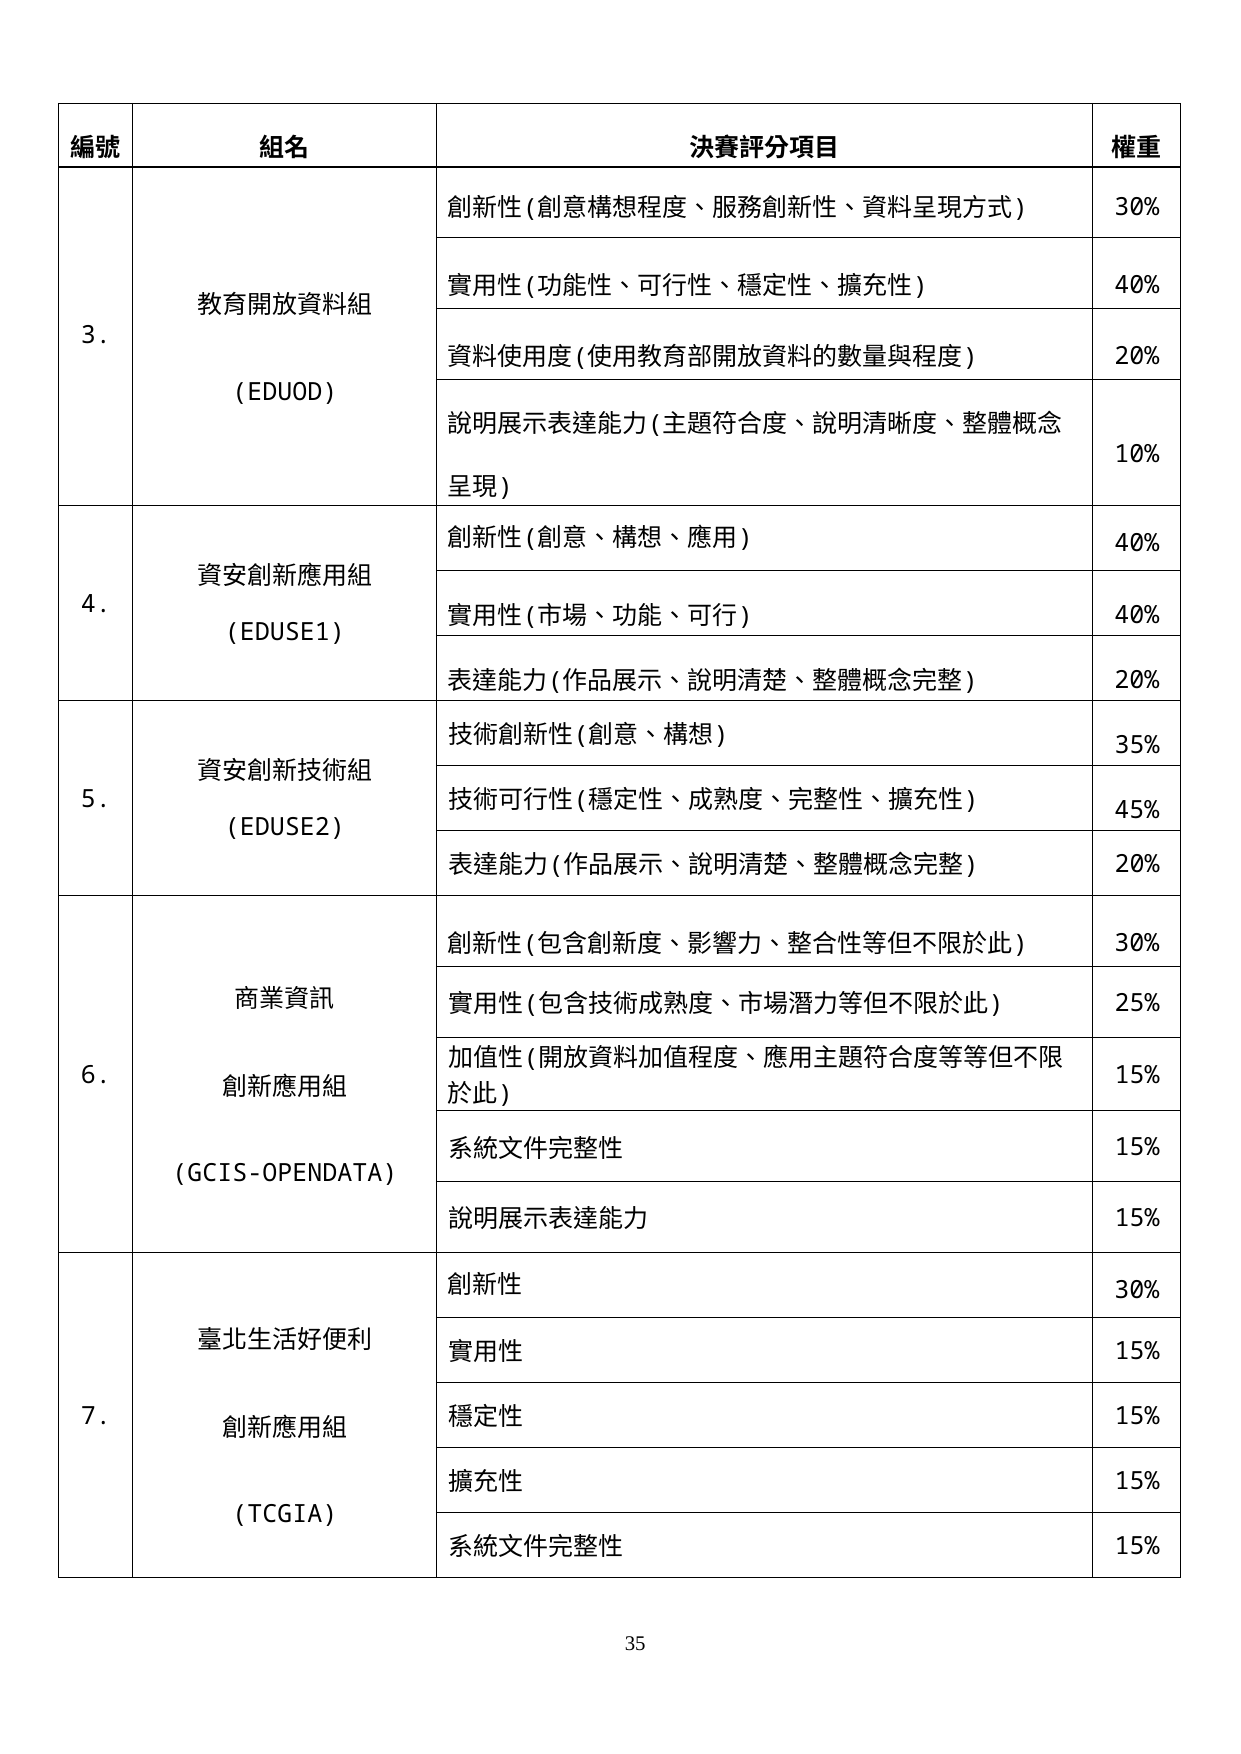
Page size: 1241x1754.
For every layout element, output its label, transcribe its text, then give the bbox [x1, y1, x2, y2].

table_cell 實用性(功能性、可行性、穩定性、擴充性) [437, 238, 1092, 308]
table_cell 創新性(創意構想程度、服務創新性、資料呈現方式) [437, 168, 1092, 237]
table_cell 實用性(包含技術成熟度、市場潛力等但不限於此) [437, 967, 1092, 1037]
table_cell 30% [1093, 1253, 1180, 1317]
table_cell 系統文件完整性 [437, 1111, 1092, 1181]
table_cell [59, 1253, 132, 1577]
table_cell 說明展示表達能力(主題符合度、說明清晰度、整體概念呈現) [437, 380, 1092, 505]
table_cell 創新性(包含創新度、影響力、整合性等但不限於此) [437, 896, 1092, 966]
table_cell [59, 896, 132, 1252]
table_cell 表達能力(作品展示、說明清楚、整體概念完整) [437, 636, 1092, 700]
table_header 決賽評分項目 [437, 104, 1092, 166]
table_cell 35% [1093, 701, 1180, 765]
table_cell 40% [1093, 571, 1180, 635]
table_cell 臺北生活好便利 創新應用組 (TCGIA) [133, 1253, 436, 1577]
table_cell 15% [1093, 1182, 1180, 1252]
table_cell 15% [1093, 1448, 1180, 1512]
table_cell 資安創新應用組 (EDUSE1) [133, 506, 436, 700]
table_cell 15% [1093, 1513, 1180, 1577]
table_cell 實用性(市場、功能、可行) [437, 571, 1092, 635]
table_cell 15% [1093, 1318, 1180, 1382]
table_header 權重 [1093, 104, 1180, 166]
table_cell 商業資訊 創新應用組 (GCIS-OPENDATA) [133, 896, 436, 1252]
table_cell 25% [1093, 967, 1180, 1037]
table_cell 15% [1093, 1038, 1180, 1110]
table_cell 15% [1093, 1111, 1180, 1181]
table_cell 創新性(創意、構想、應用) [437, 506, 1092, 570]
table_cell 20% [1093, 831, 1180, 895]
table_cell 資安創新技術組 (EDUSE2) [133, 701, 436, 895]
table_cell 穩定性 [437, 1383, 1092, 1447]
table_cell 20% [1093, 309, 1180, 379]
table_cell [59, 701, 132, 895]
table_cell 說明展示表達能力 [437, 1182, 1092, 1252]
table_cell [59, 168, 132, 505]
table_header 組名 [133, 104, 436, 166]
table_cell 系統文件完整性 [437, 1513, 1092, 1577]
table_cell [59, 506, 132, 700]
table_cell 加值性(開放資料加值程度、應用主題符合度等等但不限於此) [437, 1038, 1092, 1110]
table_cell 技術可行性(穩定性、成熟度、完整性、擴充性) [437, 766, 1092, 830]
table_cell 教育開放資料組 (EDUOD) [133, 168, 436, 505]
table_cell 15% [1093, 1383, 1180, 1447]
table_cell 30% [1093, 896, 1180, 966]
table_cell 技術創新性(創意、構想) [437, 701, 1092, 765]
table_cell 30% [1093, 168, 1180, 237]
table_cell 40% [1093, 506, 1180, 570]
table_cell 表達能力(作品展示、說明清楚、整體概念完整) [437, 831, 1092, 895]
table_cell 20% [1093, 636, 1180, 700]
table_cell 擴充性 [437, 1448, 1092, 1512]
table_cell 45% [1093, 766, 1180, 830]
table_cell 資料使用度(使用教育部開放資料的數量與程度) [437, 309, 1092, 379]
table_cell 創新性 [437, 1253, 1092, 1317]
table_header 編號 [59, 104, 132, 166]
table_cell 40% [1093, 238, 1180, 308]
table_cell 10% [1093, 380, 1180, 505]
table_cell 實用性 [437, 1318, 1092, 1382]
